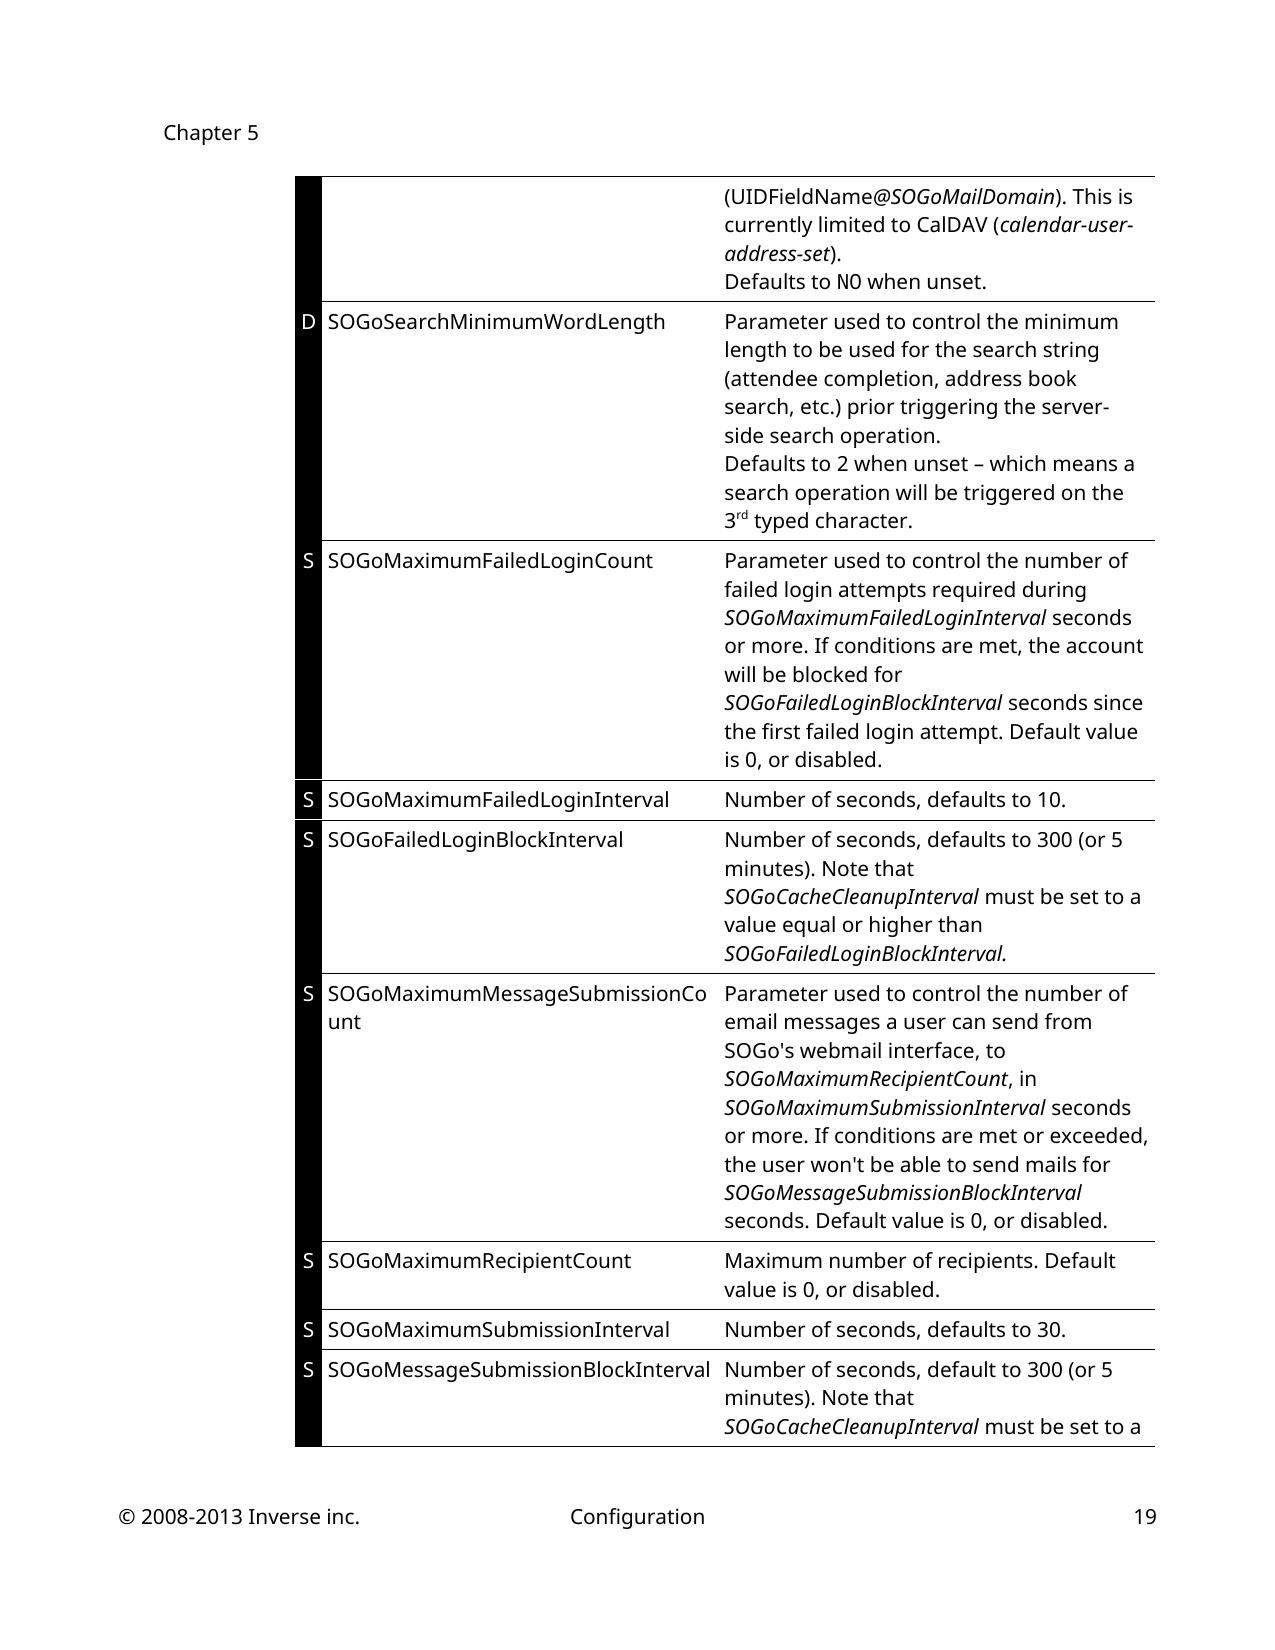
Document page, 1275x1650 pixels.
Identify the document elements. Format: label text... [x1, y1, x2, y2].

table_cell (UIDFieldName@SOGoMailDomain). This is currently limited to CalDAV (calendar-user-address-set). Defaults to NO when unset. [719, 177, 1155, 301]
table_cell Parameter used to control the minimum length to be used for the search string (attendee completion, address book search, etc.) prior triggering the server-side search operation. Defaults to 2 when unset – which means a search operation will be triggered on the 3rd typed character. [719, 302, 1155, 540]
table_cell S [295, 1242, 322, 1309]
table_cell S [295, 974, 322, 1241]
table_cell S [295, 821, 322, 973]
table_cell SOGoMaximumFailedLoginInterval [322, 781, 718, 819]
table_cell D [295, 302, 322, 540]
table_cell [295, 177, 322, 301]
table_cell SOGoMaximumRecipientCount [322, 1242, 718, 1309]
table_cell [322, 177, 718, 301]
table_cell Parameter used to control the number of email messages a user can send from SOGo's webmail interface, to SOGoMaximumRecipientCount, in SOGoMaximumSubmissionInterval seconds or more. If conditions are met or exceeded, the user won't be able to send mails for SOGoMessageSubmissionBlockInterval seconds. Default value is 0, or disabled. [719, 974, 1155, 1241]
table_cell SOGoFailedLoginBlockInterval [322, 821, 718, 973]
table_cell S [295, 1310, 322, 1349]
table_cell Maximum number of recipients. Default value is 0, or disabled. [719, 1242, 1155, 1309]
table_cell SOGoMaximumFailedLoginCount [322, 541, 718, 779]
table_cell Number of seconds, defaults to 30. [719, 1310, 1155, 1349]
table_cell Number of seconds, defaults to 10. [719, 781, 1155, 819]
table_cell SOGoMaximumMessageSubmissionCount [322, 974, 718, 1241]
table_cell S [295, 781, 322, 819]
table_cell S [295, 541, 322, 779]
table_cell S [295, 1350, 322, 1446]
table_cell SOGoSearchMinimumWordLength [322, 302, 718, 540]
table_cell SOGoMaximumSubmissionInterval [322, 1310, 718, 1349]
table_cell SOGoMessageSubmissionBlockInterval [322, 1350, 718, 1446]
table_cell Number of seconds, default to 300 (or 5 minutes). Note that SOGoCacheCleanupInterval must be set to a [719, 1350, 1155, 1446]
table_cell Parameter used to control the number of failed login attempts required during SOGoMaximumFailedLoginInterval seconds or more. If conditions are met, the account will be blocked for SOGoFailedLoginBlockInterval seconds since the first failed login attempt. Default value is 0, or disabled. [719, 541, 1155, 779]
table_cell Number of seconds, defaults to 300 (or 5 minutes). Note that SOGoCacheCleanupInterval must be set to a value equal or higher than SOGoFailedLoginBlockInterval. [719, 821, 1155, 973]
